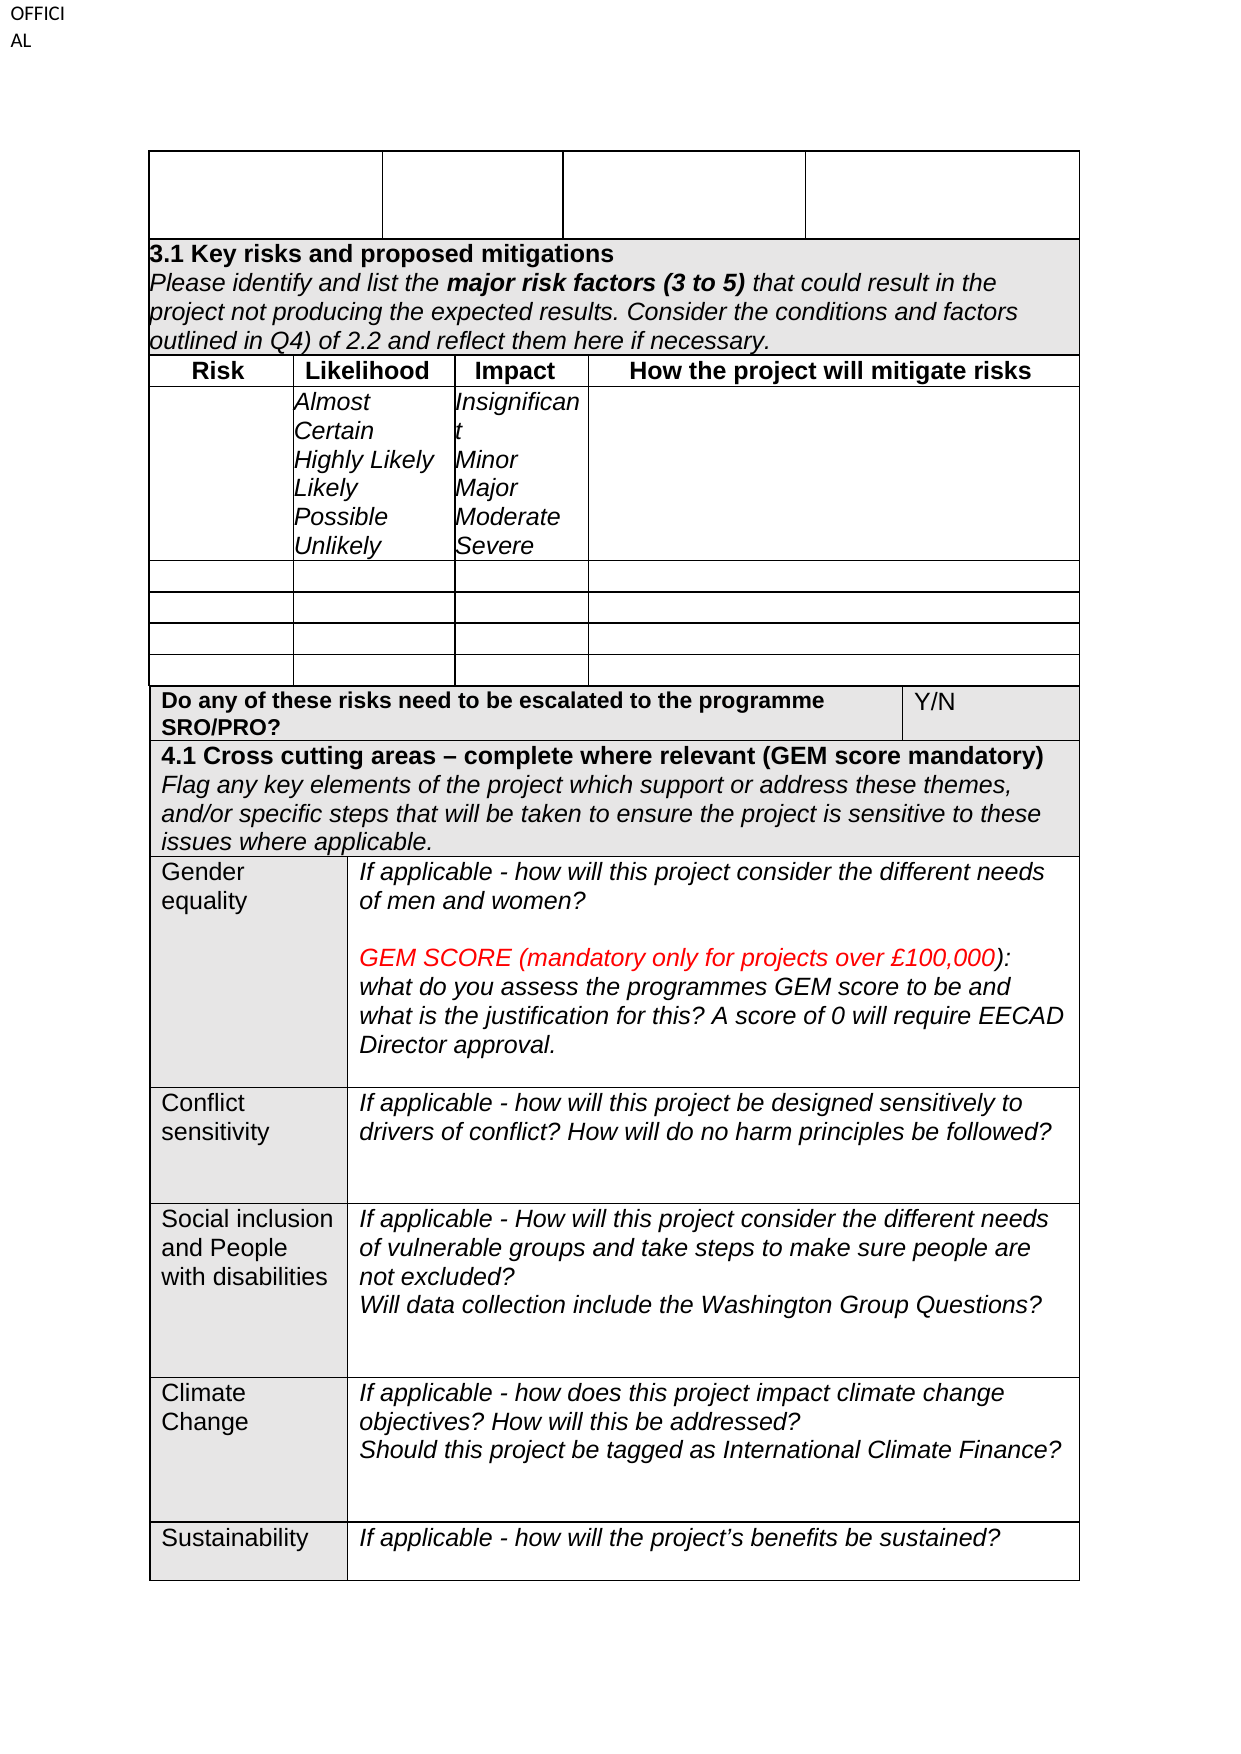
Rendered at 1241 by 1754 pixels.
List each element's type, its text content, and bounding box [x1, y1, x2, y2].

table_cell 4.1 Cross cutting areas – complete where relevant (GEM score mandatory) Flag any key elements of the project which support or address these themes, and/or specific steps that will be taken to ensure the project is sensitive to these issues where applicable. [151, 741, 1079, 856]
table_cell Likelihood [294, 356, 454, 386]
table_cell [150, 387, 293, 560]
table_cell [150, 561, 293, 591]
table_cell Social inclusion and People with disabilities [151, 1204, 347, 1377]
table_cell If applicable - how will this project consider the different needs of men and women? GEM SCORE (mandatory only for projects over £100,000): what do you assess the programmes GEM score to be and what is the justification for this? A score of 0 will require EECAD Director approval. [348, 857, 1079, 1087]
table_cell [806, 152, 1079, 238]
table_cell Impact [456, 356, 588, 386]
table_cell [150, 152, 382, 238]
table_cell If applicable - How will this project consider the different needs of vulnerable groups and take steps to make sure people are not excluded? Will data collection include the Washington Group Questions? [348, 1204, 1079, 1377]
table_cell [150, 655, 293, 685]
table_cell [589, 387, 1079, 560]
table_cell [589, 624, 1079, 653]
table_cell Insignificant Minor Major Moderate Severe [456, 387, 588, 560]
table_cell Almost Certain Highly Likely Likely Possible Unlikely [294, 387, 454, 560]
table_cell [589, 655, 1079, 685]
table_cell 3.1 Key risks and proposed mitigations Please identify and list the major risk factors (3 to 5) that could result in the project not producing the expected results. Consider the conditions and factors outlined in Q4) of 2.2 and reflect them here if necessary. [150, 240, 1079, 354]
table_cell Climate Change [151, 1378, 347, 1521]
table_cell [456, 561, 588, 591]
table_cell [150, 624, 293, 653]
table_cell [294, 593, 454, 622]
table_cell [589, 593, 1079, 622]
table_cell [294, 655, 454, 685]
table_cell If applicable - how will the project’s benefits be sustained? [348, 1523, 1079, 1580]
table_cell [564, 152, 805, 238]
table_cell [456, 593, 588, 622]
table_header Do any of these risks need to be escalated to the programme SRO/PRO? [151, 687, 902, 740]
table_header Y/N [903, 687, 1079, 740]
table_cell [150, 593, 293, 622]
table_cell Conflict sensitivity [151, 1088, 347, 1203]
table_cell If applicable - how will this project be designed sensitively to drivers of conflict? How will do no harm principles be followed? [348, 1088, 1079, 1203]
table_cell Sustainability [151, 1523, 347, 1580]
table_cell [383, 152, 562, 238]
table_cell Gender equality [151, 857, 347, 1087]
table_cell [589, 561, 1079, 591]
table_cell How the project will mitigate risks [589, 356, 1079, 386]
table_cell [456, 624, 588, 653]
table_cell [294, 624, 454, 653]
table_cell [456, 655, 588, 685]
table_cell Risk [150, 356, 293, 386]
table_cell [294, 561, 454, 591]
table_cell If applicable - how does this project impact climate change objectives? How will this be addressed? Should this project be tagged as International Climate Finance? [348, 1378, 1079, 1521]
